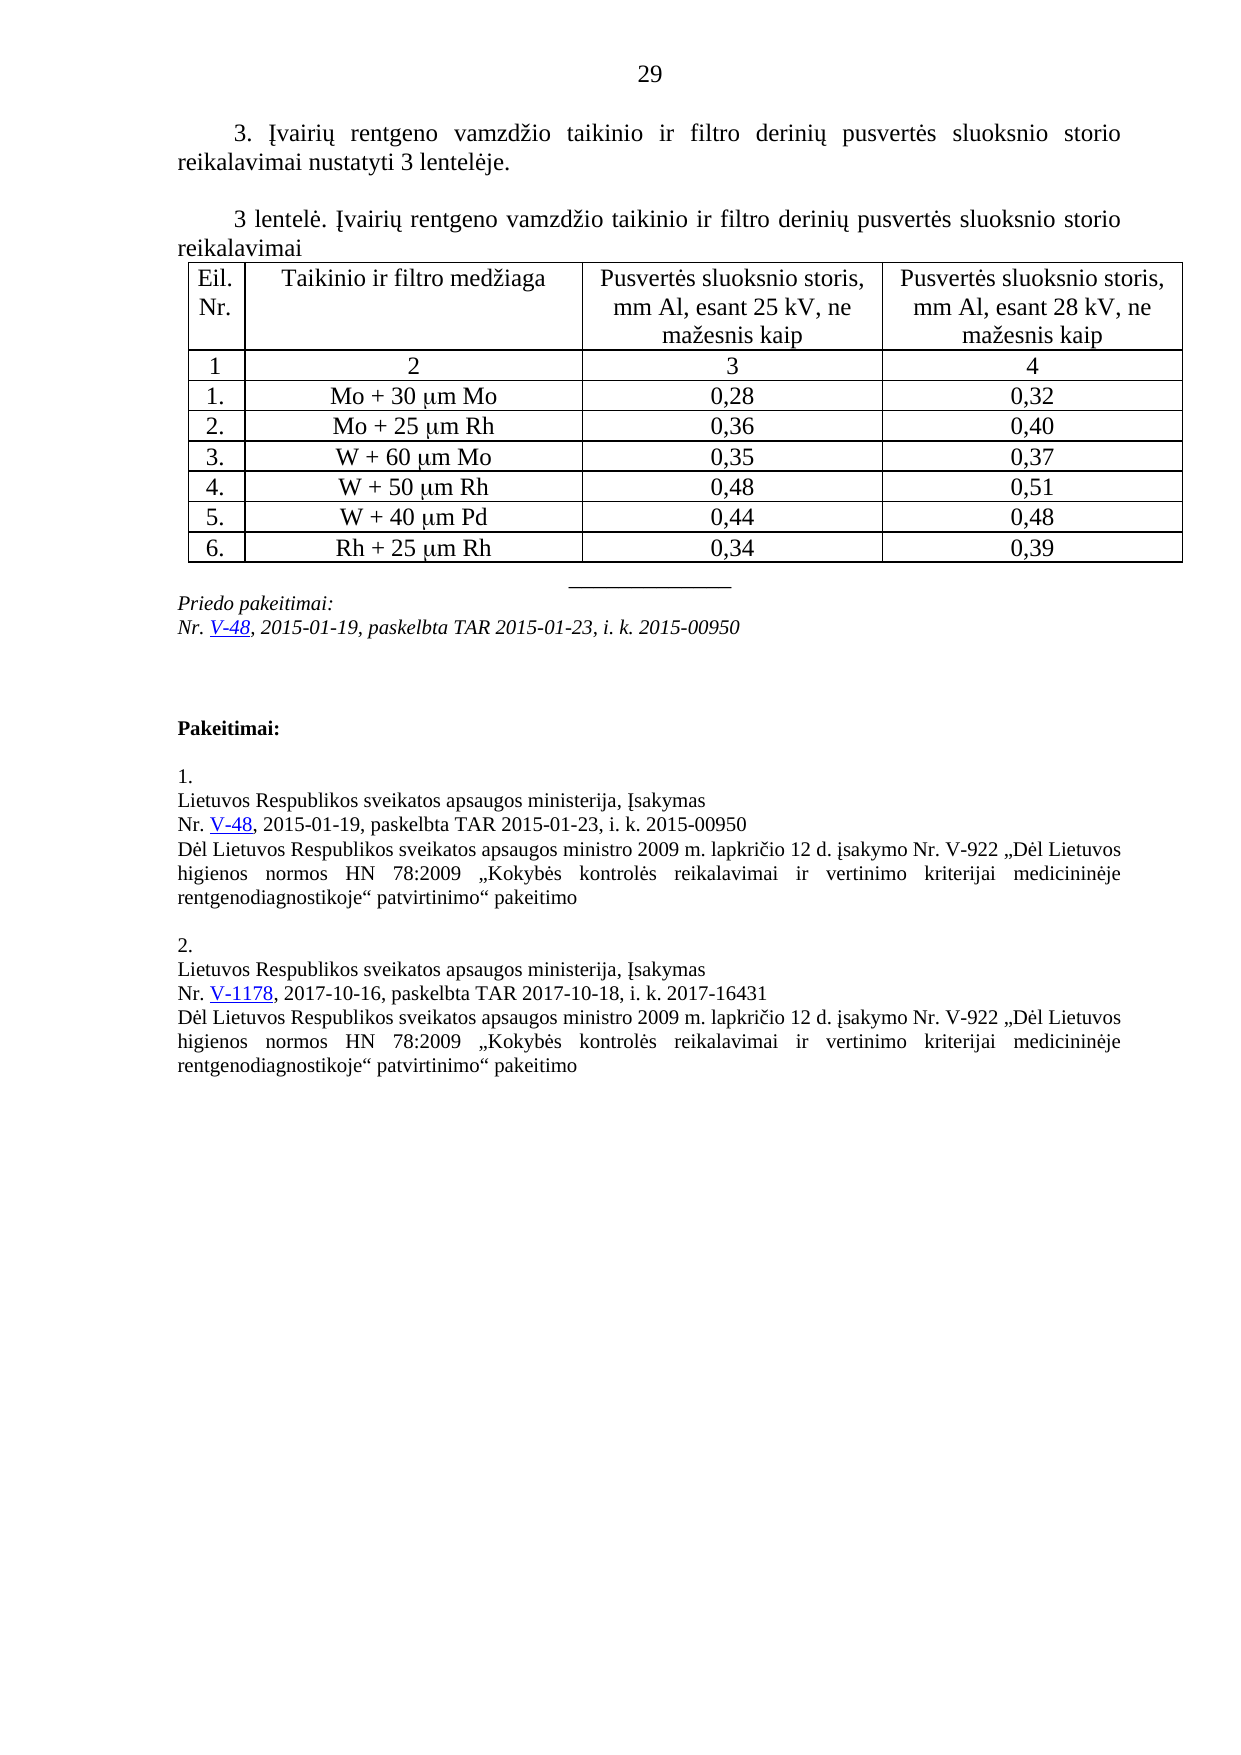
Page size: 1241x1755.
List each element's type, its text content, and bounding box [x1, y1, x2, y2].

table_cell 3 [583, 351, 882, 379]
table_cell W + 40 m Pd [246, 502, 582, 531]
table_cell 0,32 [883, 381, 1182, 410]
text Priedo pakeitimai: [177, 591, 1122, 615]
text Nr. V-1178, 2017-10-16, paskelbta TAR 2017-10-18, i. k. 2017-16431 [177, 981, 1122, 1005]
table_cell 0,28 [583, 381, 882, 410]
text 3 lentelė. Įvairių rentgeno vamzdžio taikinio ir filtro derinių pusvertės sluoksnio storio reikalavimai [177, 204, 1122, 262]
table_cell 0,35 [583, 442, 882, 470]
table_cell Mo + 25 m Rh [246, 411, 582, 440]
text 2. [177, 933, 1122, 957]
text Dėl Lietuvos Respublikos sveikatos apsaugos ministro 2009 m. lapkričio 12 d. įsakymo Nr. V-922 „Dėl Lietuvos higienos normos HN 78:2009 „Kokybės kontrolės reikalavimai ir vertinimo kriterijai medicininėje rentgenodiagnostikoje“ patvirtinimo“ pakeitimo [177, 1005, 1122, 1077]
table_cell 1. [189, 381, 244, 410]
text 3. Įvairių rentgeno vamzdžio taikinio ir filtro derinių pusvertės sluoksnio storio reikalavimai nustatyti 3 lentelėje. [177, 118, 1122, 176]
table_cell 0,37 [883, 442, 1182, 470]
table_cell 2 [246, 351, 582, 379]
table_cell 0,48 [583, 472, 882, 501]
table_cell W + 50 m Rh [246, 472, 582, 501]
table_header Pusvertės sluoksnio storis, mm Al, esant 28 kV, ne mažesnis kaip [883, 263, 1182, 349]
table_cell Rh + 25 m Rh [246, 533, 582, 561]
table_cell 0,40 [883, 411, 1182, 440]
table_cell 0,48 [883, 502, 1182, 531]
table_cell 0,34 [583, 533, 882, 561]
table_cell W + 60 m Mo [246, 442, 582, 470]
table_cell 4. [189, 472, 244, 501]
table_header Pusvertės sluoksnio storis, mm Al, esant 25 kV, ne mažesnis kaip [583, 263, 882, 349]
text Lietuvos Respublikos sveikatos apsaugos ministerija, Įsakymas [177, 957, 1122, 981]
table_cell 6. [189, 533, 244, 561]
text _____________ [177, 562, 1122, 591]
text Nr. V-48, 2015-01-19, paskelbta TAR 2015-01-23, i. k. 2015-00950 [177, 812, 1122, 836]
table_header Taikinio ir filtro medžiaga [246, 263, 582, 349]
table_cell 0,44 [583, 502, 882, 531]
table_cell 0,36 [583, 411, 882, 440]
table_cell Mo + 30 m Mo [246, 381, 582, 410]
text 1. [177, 764, 1122, 788]
table_cell 0,39 [883, 533, 1182, 561]
text Lietuvos Respublikos sveikatos apsaugos ministerija, Įsakymas [177, 788, 1122, 812]
text Dėl Lietuvos Respublikos sveikatos apsaugos ministro 2009 m. lapkričio 12 d. įsakymo Nr. V-922 „Dėl Lietuvos higienos normos HN 78:2009 „Kokybės kontrolės reikalavimai ir vertinimo kriterijai medicininėje rentgenodiagnostikoje“ patvirtinimo“ pakeitimo [177, 836, 1122, 909]
table_cell 1 [189, 351, 244, 379]
text Nr. V-48, 2015-01-19, paskelbta TAR 2015-01-23, i. k. 2015-00950 [177, 615, 1122, 639]
table_cell 3. [189, 442, 244, 470]
text Pakeitimai: [177, 716, 1122, 740]
table_cell 2. [189, 411, 244, 440]
table_cell 5. [189, 502, 244, 531]
table_cell 4 [883, 351, 1182, 379]
table_cell 0,51 [883, 472, 1182, 501]
table_header Eil. Nr. [189, 263, 244, 349]
